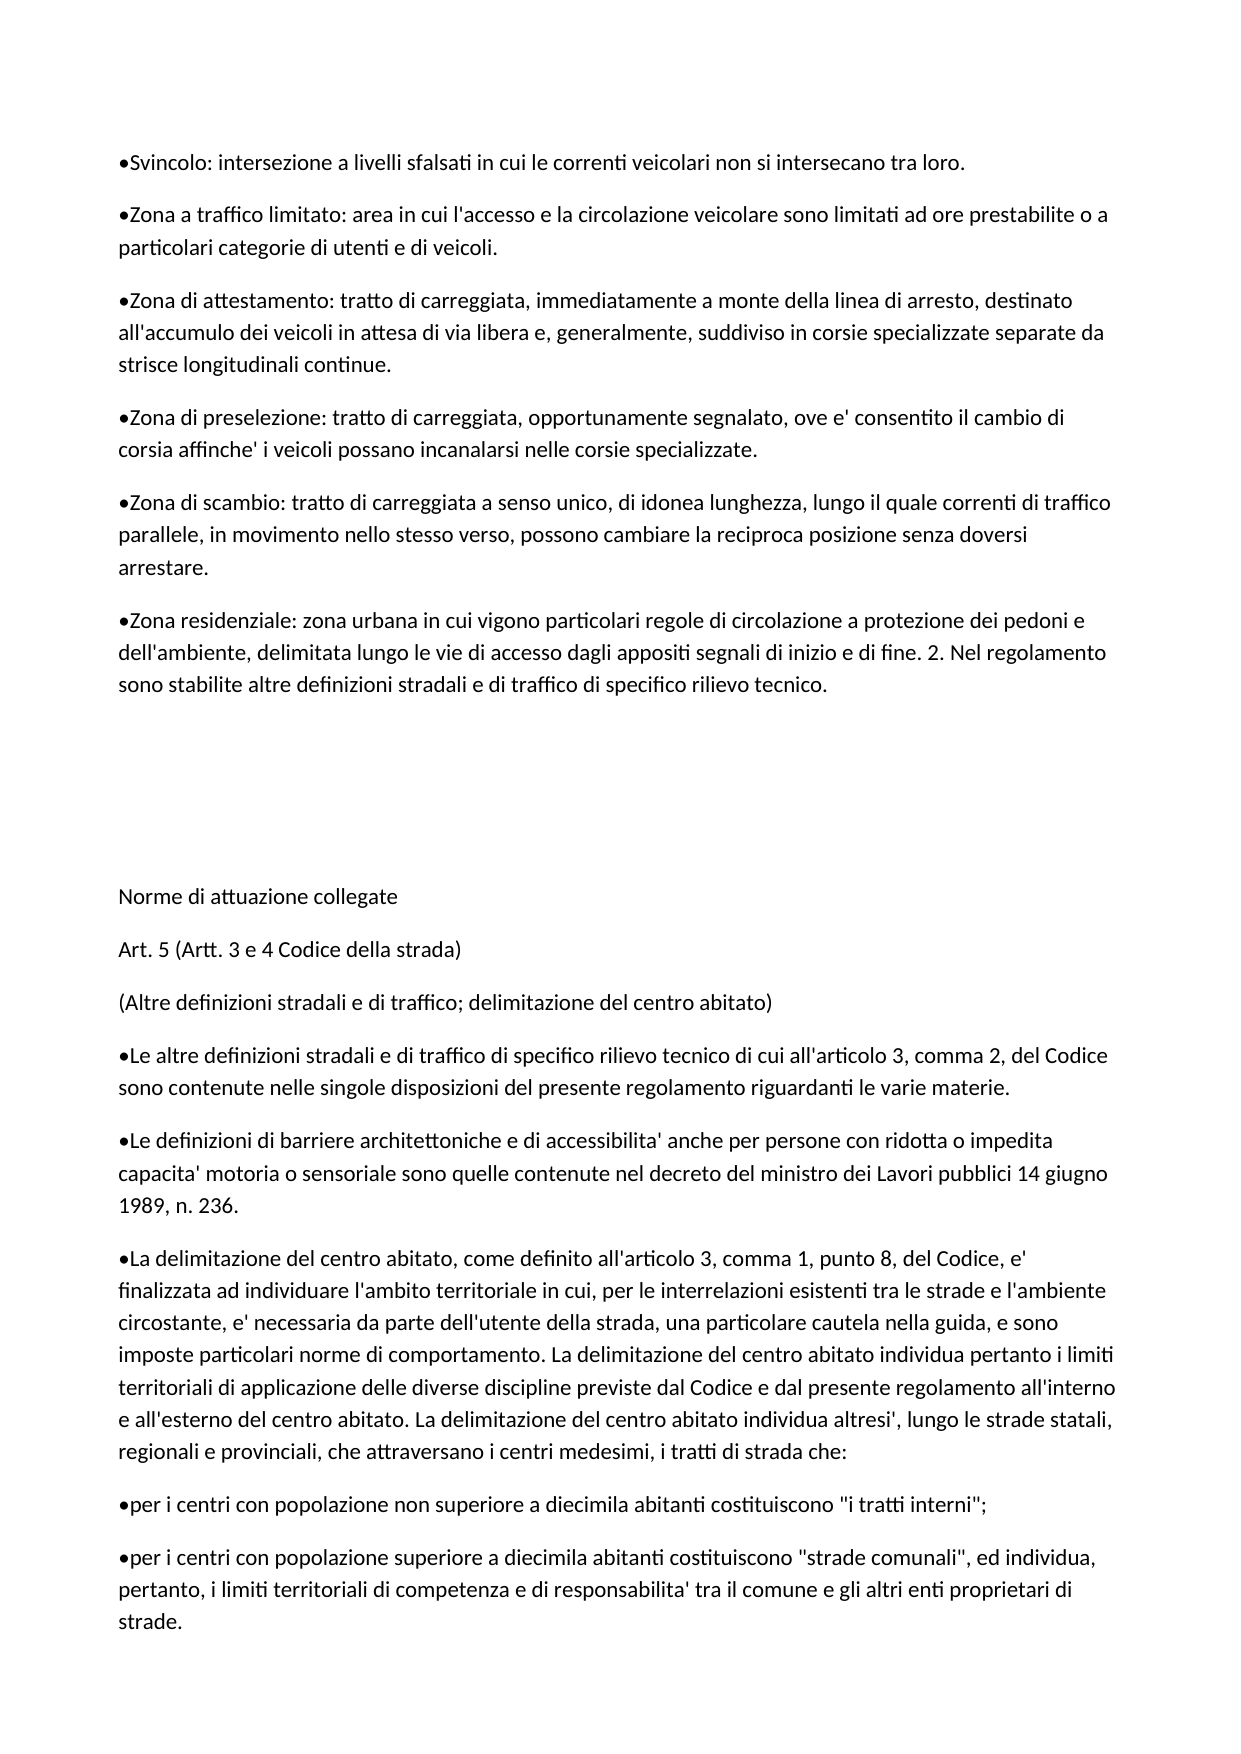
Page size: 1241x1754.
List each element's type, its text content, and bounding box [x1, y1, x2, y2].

text •Zona di scambio: tratto di carreggiata a senso unico, di idonea lunghezza, lungo il quale correnti di traffico parallele, in movimento nello stesso verso, possono cambiare la reciproca posizione senza doversi arrestare. [118, 488, 1122, 581]
text (Altre definizioni stradali e di traffico; delimitazione del centro abitato) [118, 988, 1122, 1016]
text Norme di attuazione collegate [118, 882, 1122, 910]
text Art. 5 (Artt. 3 e 4 Codice della strada) [118, 935, 1122, 963]
text •Le definizioni di barriere architettoniche e di accessibilita' anche per persone con ridotta o impedita capacita' motoria o sensoriale sono quelle contenute nel decreto del ministro dei Lavori pubblici 14 giugno 1989, n. 236. [118, 1127, 1122, 1219]
text •Zona di preselezione: tratto di carreggiata, opportunamente segnalato, ove e' consentito il cambio di corsia affinche' i veicoli possano incanalarsi nelle corsie specializzate. [118, 403, 1122, 463]
text •La delimitazione del centro abitato, come definito all'articolo 3, comma 1, punto 8, del Codice, e' finalizzata ad individuare l'ambito territoriale in cui, per le interrelazioni esistenti tra le strade e l'ambiente circostante, e' necessaria da parte dell'utente della strada, una particolare cautela nella guida, e sono imposte particolari norme di comportamento. La delimitazione del centro abitato individua pertanto i limiti territoriali di applicazione delle diverse discipline previste dal Codice e dal presente regolamento all'interno e all'esterno del centro abitato. La delimitazione del centro abitato individua altresi', lungo le strade statali, regionali e provinciali, che attraversano i centri medesimi, i tratti di strada che: [118, 1244, 1122, 1465]
text •per i centri con popolazione non superiore a diecimila abitanti costituiscono "i tratti interni"; [118, 1490, 1122, 1518]
text •Svincolo: intersezione a livelli sfalsati in cui le correnti veicolari non si intersecano tra loro. [118, 148, 1122, 176]
text •per i centri con popolazione superiore a diecimila abitanti costituiscono "strade comunali", ed individua, pertanto, i limiti territoriali di competenza e di responsabilita' tra il comune e gli altri enti proprietari di strade. [118, 1543, 1122, 1636]
text •Zona a traffico limitato: area in cui l'accesso e la circolazione veicolare sono limitati ad ore prestabilite o a particolari categorie di utenti e di veicoli. [118, 201, 1122, 261]
text •Le altre definizioni stradali e di traffico di specifico rilievo tecnico di cui all'articolo 3, comma 2, del Codice sono contenute nelle singole disposizioni del presente regolamento riguardanti le varie materie. [118, 1041, 1122, 1102]
text •Zona di attestamento: tratto di carreggiata, immediatamente a monte della linea di arresto, destinato all'accumulo dei veicoli in attesa di via libera e, generalmente, suddiviso in corsie specializzate separate da strisce longitudinali continue. [118, 286, 1122, 378]
text •Zona residenziale: zona urbana in cui vigono particolari regole di circolazione a protezione dei pedoni e dell'ambiente, delimitata lungo le vie di accesso dagli appositi segnali di inizio e di fine. 2. Nel regolamento sono stabilite altre definizioni stradali e di traffico di specifico rilievo tecnico. [118, 606, 1122, 698]
